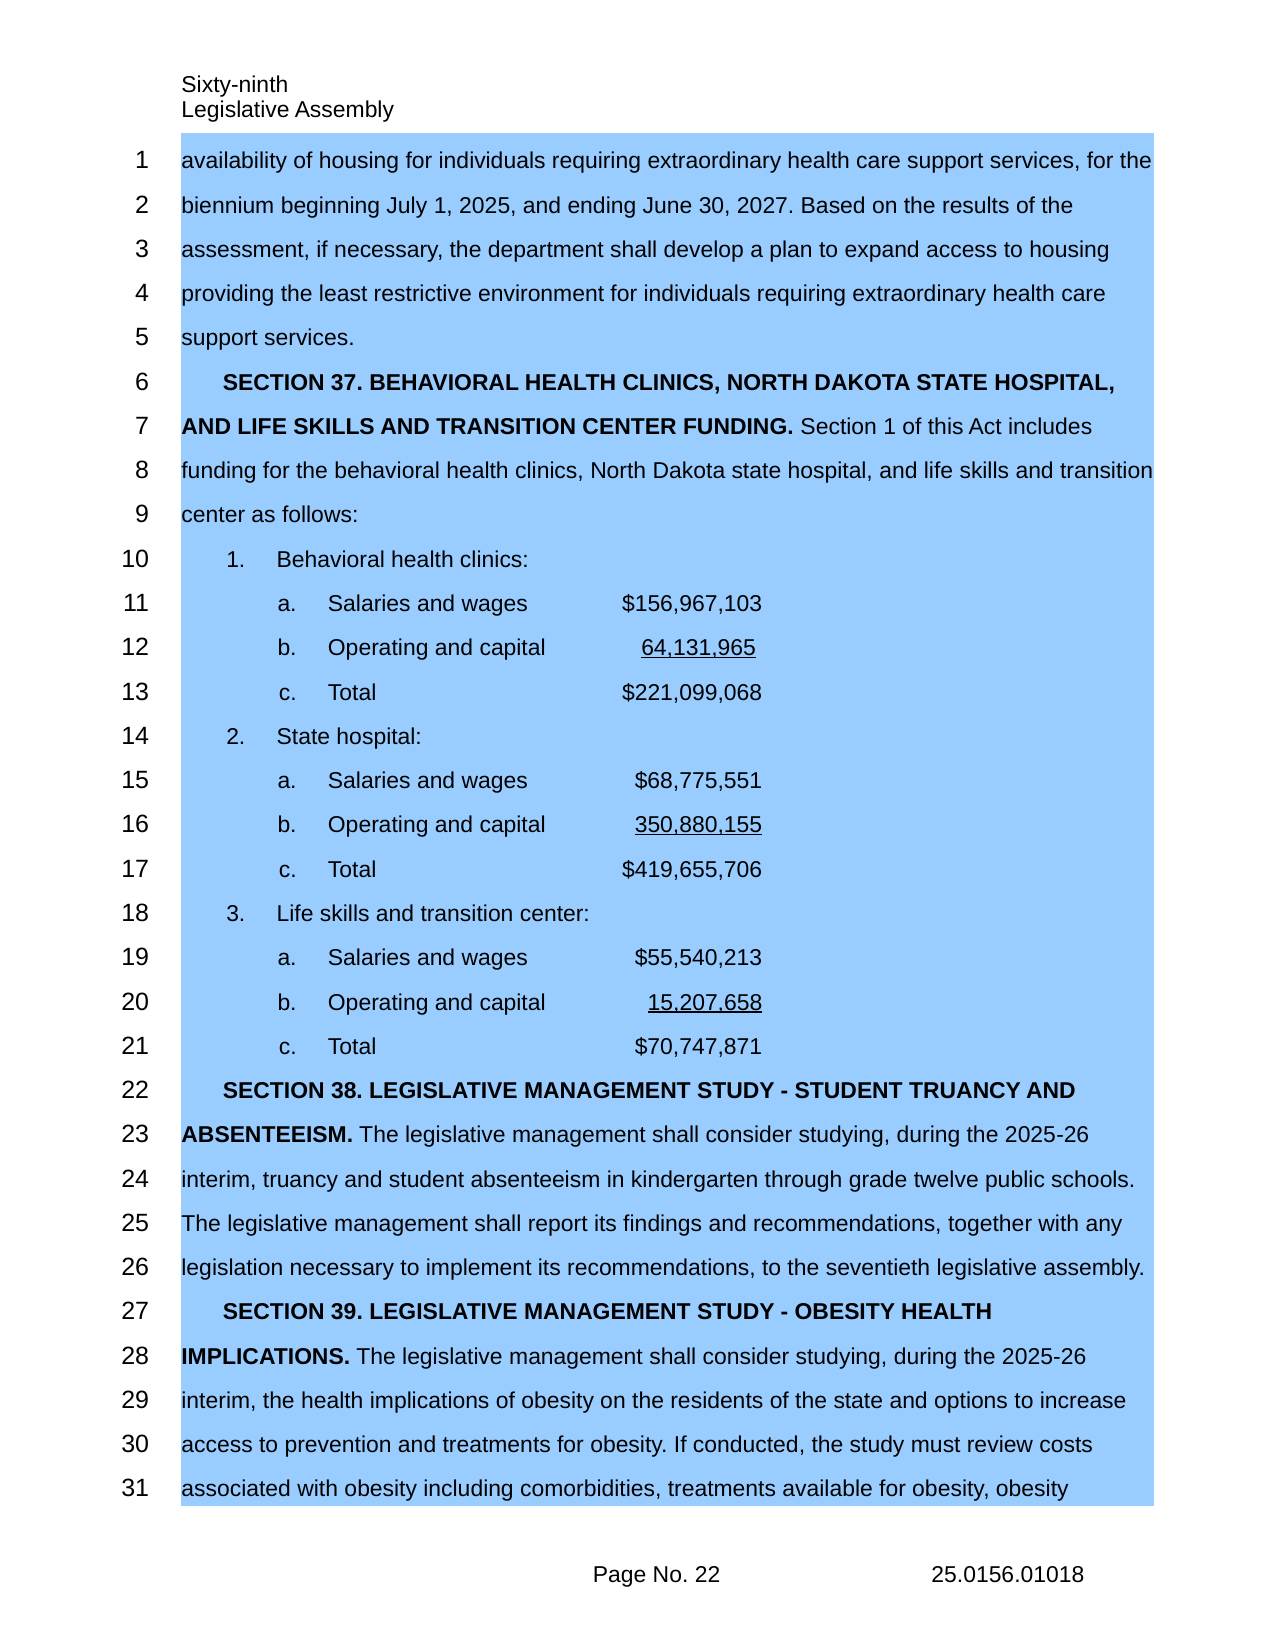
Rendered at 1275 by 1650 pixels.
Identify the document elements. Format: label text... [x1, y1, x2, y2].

text b. Operating and capital 350,880,155 [181, 797, 1154, 842]
text a. Salaries and wages $68,775,551 [181, 753, 1154, 797]
text SECTION 39. LEGISLATIVE MANAGEMENT STUDY - OBESITY HEALTH IMPLICATIONS. The legislative management shall consider studying, during the 2025‑26 interim, the health implications of obesity on the residents of the state and options to increase access to prevention and treatments for obesity. If conducted, the study must review costs associated with obesity including comorbidities, treatments available for obesity, obesity [181, 1284, 1154, 1506]
text 1. Behavioral health clinics: [181, 532, 1154, 576]
text 3. Life skills and transition center: [181, 886, 1154, 930]
text b. Operating and capital 64,131,965 [181, 620, 1154, 664]
text 2. State hospital: [181, 709, 1154, 753]
text a. Salaries and wages $55,540,213 [181, 930, 1154, 974]
text c. Total $221,099,068 [181, 664, 1154, 709]
text c. Total $70,747,871 [181, 1019, 1154, 1063]
text c. Total $419,655,706 [181, 842, 1154, 886]
text a. Salaries and wages $156,967,103 [181, 576, 1154, 620]
text availability of housing for individuals requiring extraordinary health care support services, for the biennium beginning July 1, 2025, and ending June 30, 2027. Based on the results of the assessment, if necessary, the department shall develop a plan to expand access to housing providing the least restrictive environment for individuals requiring extraordinary health care support services. [181, 133, 1154, 355]
text SECTION 37. BEHAVIORAL HEALTH CLINICS, NORTH DAKOTA STATE HOSPITAL, AND LIFE SKILLS AND TRANSITION CENTER FUNDING. Section 1 of this Act includes funding for the behavioral health clinics, North Dakota state hospital, and life skills and transition center as follows: [181, 355, 1154, 532]
text b. Operating and capital 15,207,658 [181, 974, 1154, 1019]
text SECTION 38. LEGISLATIVE MANAGEMENT STUDY - STUDENT TRUANCY AND ABSENTEEISM. The legislative management shall consider studying, during the 2025‑26 interim, truancy and student absenteeism in kindergarten through grade twelve public schools. The legislative management shall report its findings and recommendations, together with any legislation necessary to implement its recommendations, to the seventieth legislative assembly. [181, 1063, 1154, 1284]
